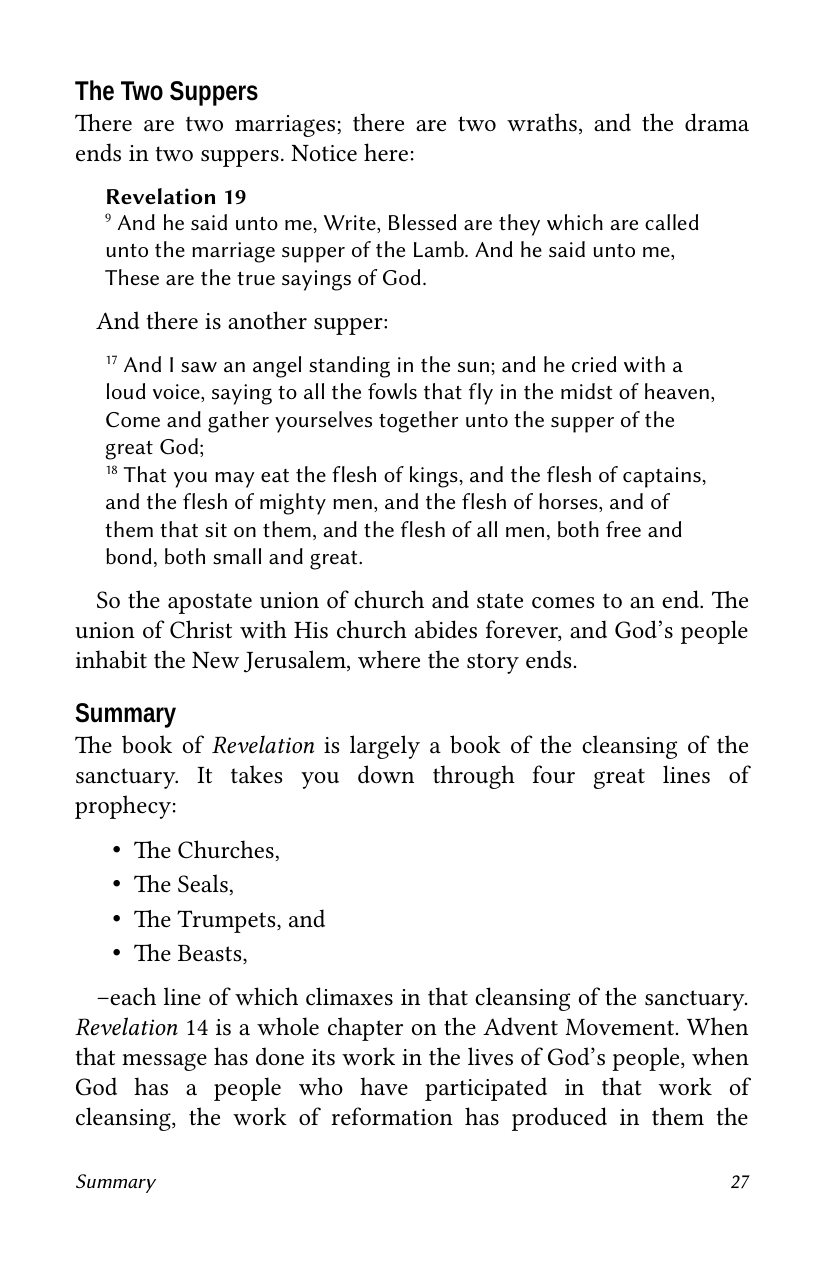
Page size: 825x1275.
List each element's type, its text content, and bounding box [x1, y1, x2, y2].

text The book of Revelation is largely a book of the cleansing of the sanctuary. It takes you down through four great lines of prophecy: [75, 731, 750, 819]
text There are two marriages; there are two wraths, and the drama ends in two suppers. Notice here: [75, 109, 750, 167]
text 9 And he said unto me, Write, Blessed are they which are called unto the marriage supper of the Lamb. And he said unto me, These are the true sayings of God. [105, 210, 720, 291]
text 17 And I saw an angel standing in the sun; and he cried with a loud voice, saying to all the fowls that fly in the midst of heaven, Come and gather yourselves together unto the supper of the great God; [105, 352, 720, 460]
text 18 That you may eat the flesh of kings, and the flesh of captains, and the flesh of mighty men, and the flesh of horses, and of them that sit on them, and the flesh of all men, both free and bond, both small and great. [105, 462, 720, 570]
list The Seals, [112, 870, 750, 899]
text And there is another supper: [75, 307, 750, 336]
text –each line of which climaxes in that cleansing of the sanctuary. Revelation 14 is a whole chapter on the Advent Movement. When that message has done its work in the lives of God’s people, when God has a people who have participated in that work of cleansing, the work of reformation has produced in them the [75, 983, 750, 1131]
list The Trumpets, and [112, 905, 750, 933]
list The Beasts, [112, 939, 750, 968]
list The Churches, [112, 836, 750, 864]
subtitle Summary [75, 697, 750, 728]
text So the apostate union of church and state comes to an end. The union of Christ with His church abides forever, and God’s people inhabit the New Jerusalem, where the story ends. [75, 586, 750, 674]
subtitle The Two Suppers [75, 75, 750, 106]
text Revelation 19 [105, 184, 750, 210]
